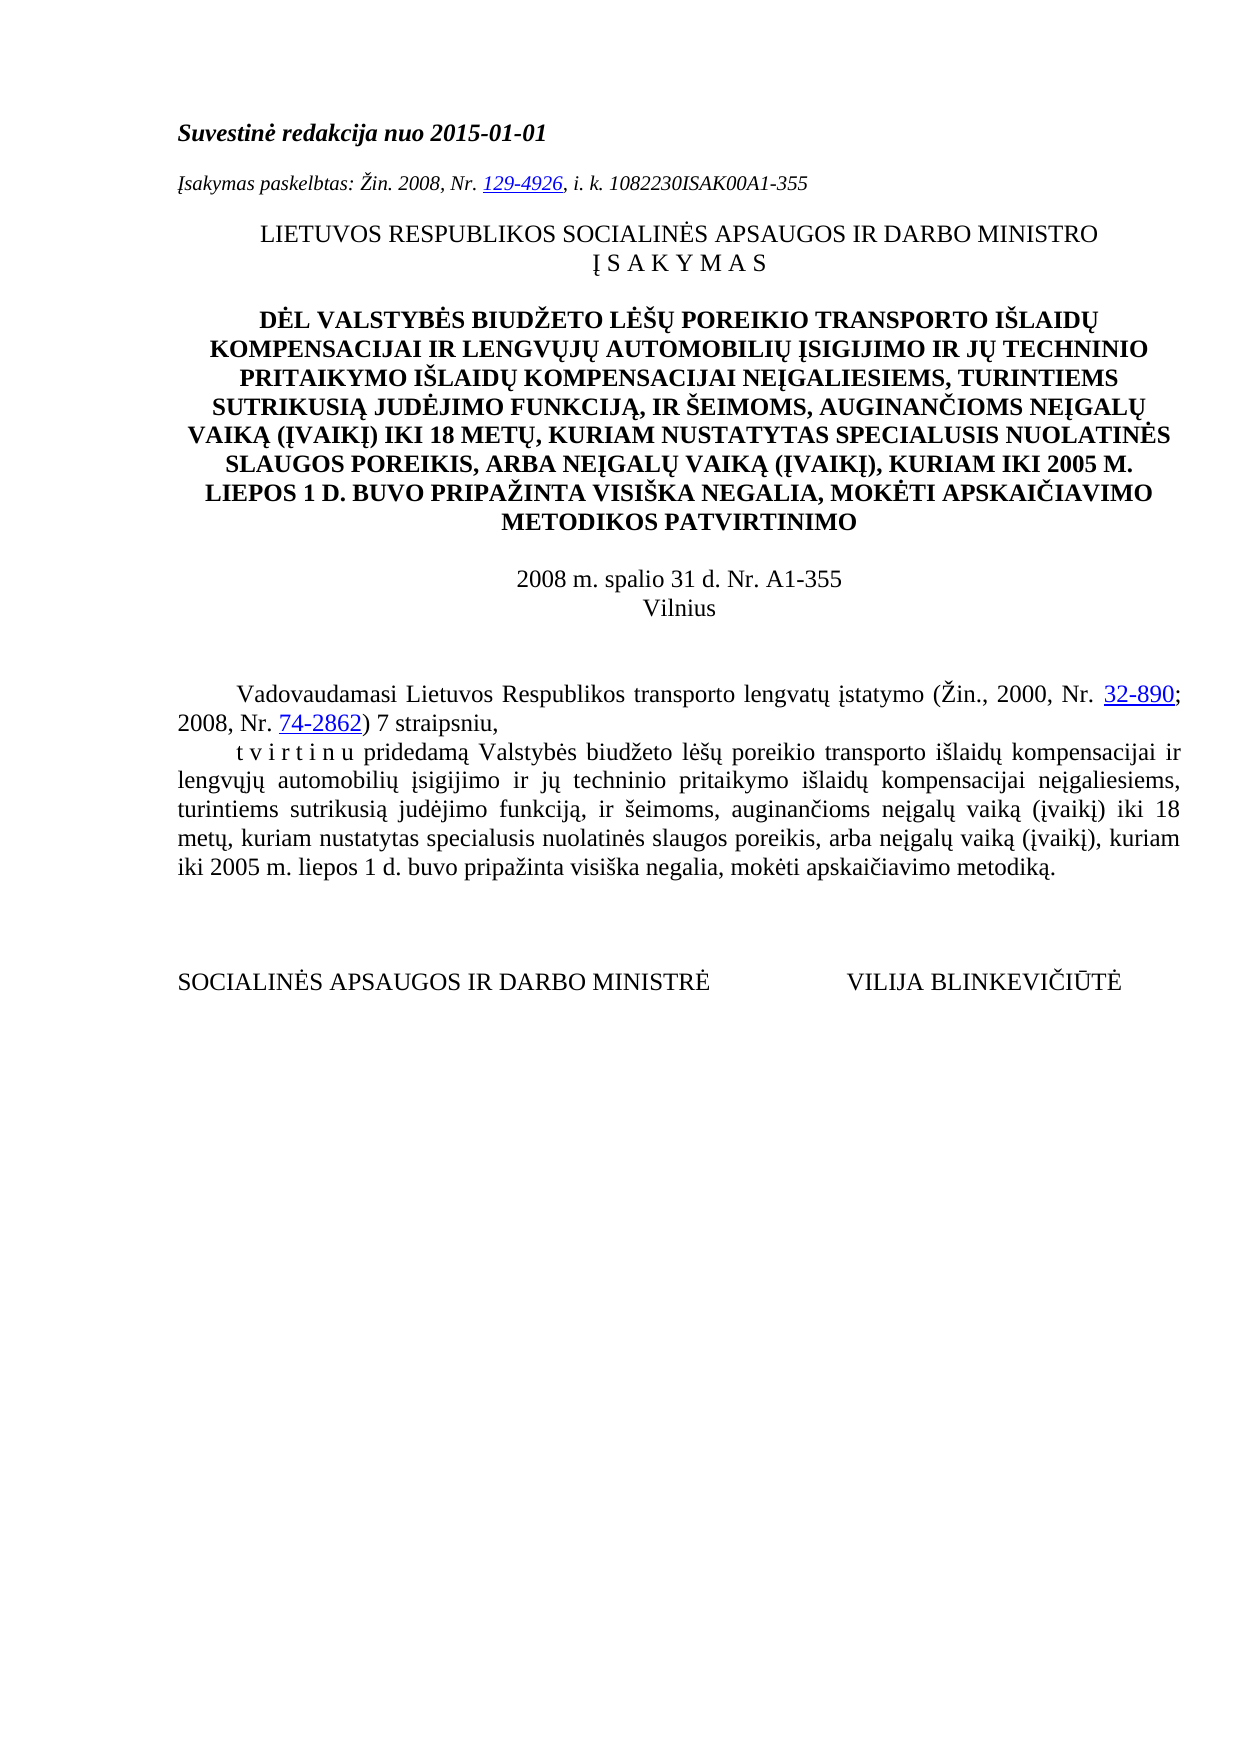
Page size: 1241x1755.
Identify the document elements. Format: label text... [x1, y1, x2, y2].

text Vadovaudamasi Lietuvos Respublikos transporto lengvatų įstatymo (Žin., 2000, Nr. 32-890; 2008, Nr. 74-2862) 7 straipsniu, [177, 679, 1181, 737]
text DĖL VALSTYBĖS BIUDŽETO LĖŠŲ POREIKIO TRANSPORTO IŠLAIDŲ KOMPENSACIJAI IR LENGVŲJŲ AUTOMOBILIŲ ĮSIGIJIMO IR JŲ TECHNINIO PRITAIKYMO IŠLAIDŲ KOMPENSACIJAI NEĮGALIESIEMS, TURINTIEMS SUTRIKUSIĄ JUDĖJIMO FUNKCIJĄ, IR ŠEIMOMS, AUGINANČIOMS NEĮGALŲ VAIKĄ (ĮVAIKĮ) IKI 18 METŲ, KURIAM NUSTATYTAS SPECIALUSIS NUOLATINĖS SLAUGOS POREIKIS, ARBA NEĮGALŲ VAIKĄ (ĮVAIKĮ), KURIAM IKI 2005 M. LIEPOS 1 D. BUVO PRIPAŽINTA VISIŠKA NEGALIA, MOKĖTI APSKAIČIAVIMO METODIKOS PATVIRTINIMO [177, 305, 1181, 535]
text SOCIALINĖS APSAUGOS IR DARBO MINISTRĖ VILIJA BLINKEVIČIŪTĖ [177, 967, 1181, 995]
text ĮSAKYMAS [177, 248, 1181, 277]
text LIETUVOS RESPUBLIKOS SOCIALINĖS APSAUGOS IR DARBO MINISTRO [177, 219, 1181, 248]
text 2008 m. spalio 31 d. Nr. A1-355 [177, 564, 1181, 593]
text Suvestinė redakcija nuo 2015-01-01 [177, 118, 1181, 147]
text tvirtinu pridedamą Valstybės biudžeto lėšų poreikio transporto išlaidų kompensacijai ir lengvųjų automobilių įsigijimo ir jų techninio pritaikymo išlaidų kompensacijai neįgaliesiems, turintiems sutrikusią judėjimo funkciją, ir šeimoms, auginančioms neįgalų vaiką (įvaikį) iki 18 metų, kuriam nustatytas specialusis nuolatinės slaugos poreikis, arba neįgalų vaiką (įvaikį), kuriam iki 2005 m. liepos 1 d. buvo pripažinta visiška negalia, mokėti apskaičiavimo metodiką. [177, 737, 1181, 880]
text Vilnius [177, 593, 1181, 622]
text Įsakymas paskelbtas: Žin. 2008, Nr. 129-4926, i. k. 1082230ISAK00A1-355 [177, 171, 1181, 195]
